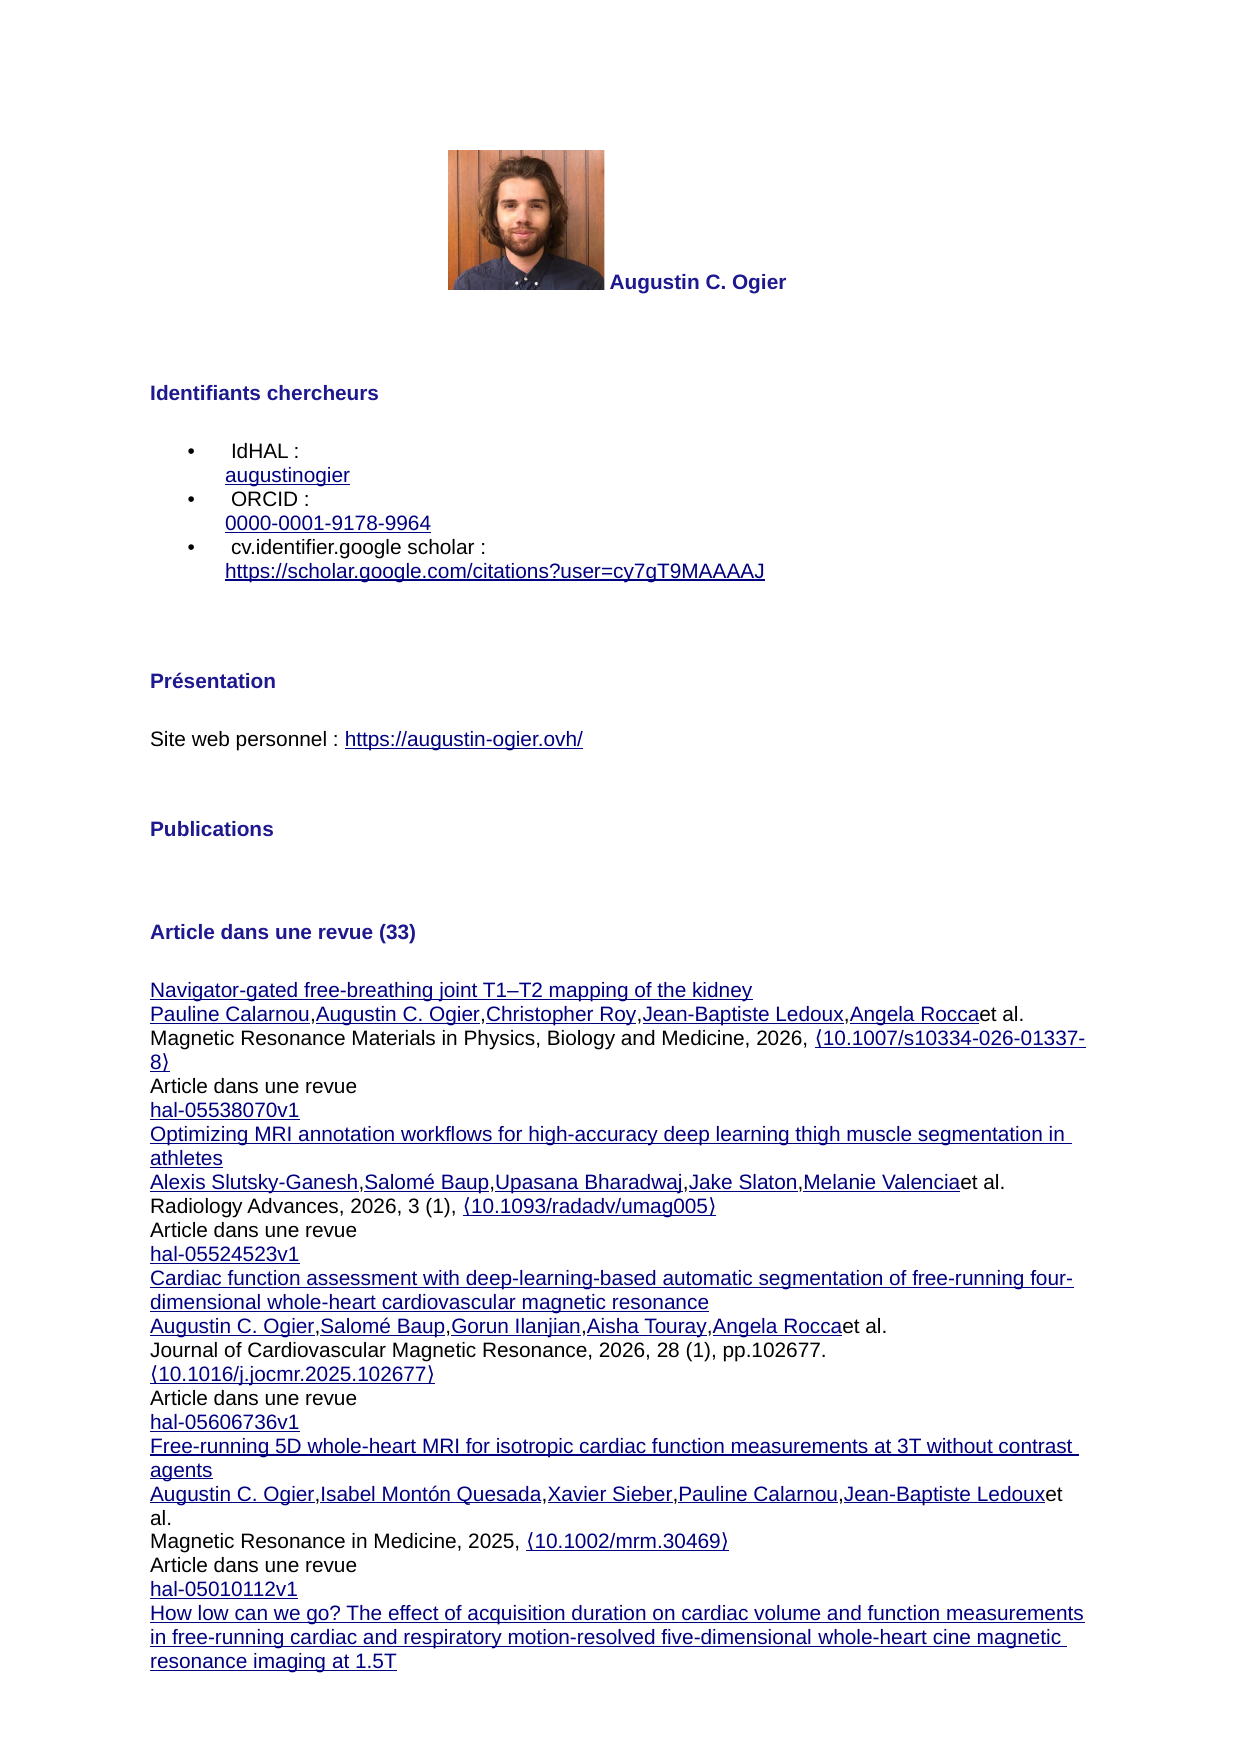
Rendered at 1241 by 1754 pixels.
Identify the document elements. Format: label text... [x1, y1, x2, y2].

list IdHAL : [187, 439, 1090, 463]
list https://scholar.google.com/citations?user=cy7gT9MAAAAJ [187, 558, 1090, 582]
list augustinogier [187, 463, 1090, 487]
picture [448, 150, 605, 290]
list 0000-0001-9178-9964 [187, 511, 1090, 534]
table_cell Free‐running 5D whole‐heart MRI for isotropic cardiac function measurements at 3T without contrast agents Augustin C. Ogier,Isabel Montón Quesada,Xavier Sieber,Pauline Calarnou,Jean‐Baptiste Ledouxet al. Magnetic Resonance in Medicine, 2025, ⟨10.1002/mrm.30469⟩ Article dans une revue hal-05010112v1 [150, 1434, 1090, 1601]
list ORCID : [187, 487, 1090, 511]
table_cell Optimizing MRI annotation workflows for high-accuracy deep learning thigh muscle segmentation in athletes Alexis Slutsky-Ganesh,Salomé Baup,Upasana Bharadwaj,Jake Slaton,Melanie Valenciaet al. Radiology Advances, 2026, 3 (1), ⟨10.1093/radadv/umag005⟩ Article dans une revue hal-05524523v1 [150, 1122, 1090, 1266]
list cv.identifier.google scholar : [187, 534, 1090, 558]
subtitle Publications [150, 817, 1090, 841]
subtitle Augustin C. Ogier [150, 150, 1090, 294]
text Site web personnel : https://augustin-ogier.ovh/ [150, 727, 1090, 751]
subtitle Identifiants chercheurs [150, 380, 1090, 404]
subtitle Présentation [150, 669, 1090, 693]
table_cell How low can we go? The effect of acquisition duration on cardiac volume and function measurements in free-running cardiac and respiratory motion-resolved five-dimensional whole-heart cine magnetic resonance imaging at 1.5T [150, 1601, 1090, 1673]
table_header Navigator-gated free-breathing joint T1–T2 mapping of the kidney Pauline Calarnou,Augustin C. Ogier,Christopher Roy,Jean-Baptiste Ledoux,Angela Roccaet al. Magnetic Resonance Materials in Physics, Biology and Medicine, 2026, ⟨10.1007/s10334-026-01337-8⟩ Article dans une revue hal-05538070v1 [150, 978, 1090, 1122]
subtitle Article dans une revue (33) [150, 920, 1090, 944]
table_cell Cardiac function assessment with deep-learning-based automatic segmentation of free-running four-dimensional whole-heart cardiovascular magnetic resonance Augustin C. Ogier,Salomé Baup,Gorun Ilanjian,Aisha Touray,Angela Roccaet al. Journal of Cardiovascular Magnetic Resonance, 2026, 28 (1), pp.102677. ⟨10.1016/j.jocmr.2025.102677⟩ Article dans une revue hal-05606736v1 [150, 1266, 1090, 1433]
